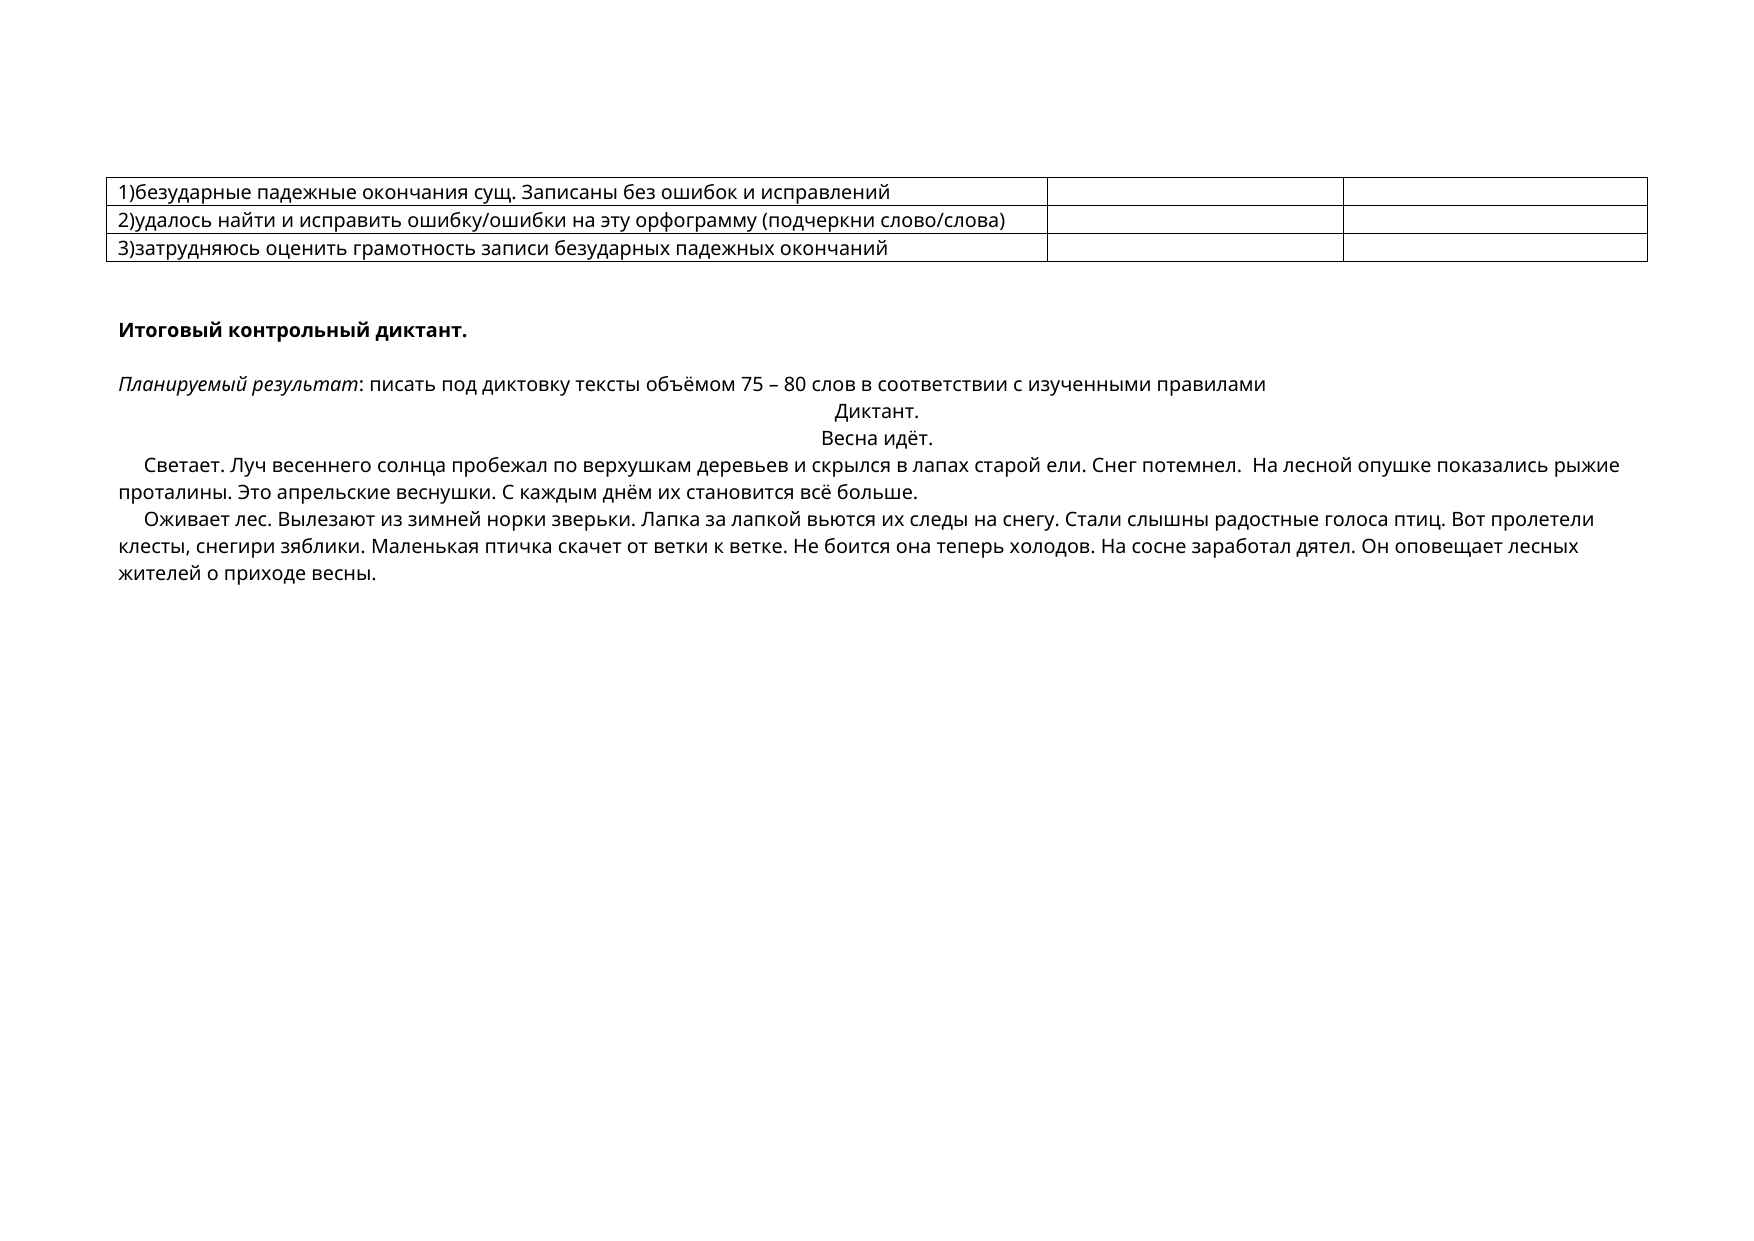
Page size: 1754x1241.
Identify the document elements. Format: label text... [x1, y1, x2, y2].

text Светает. Луч весеннего солнца пробежал по верхушкам деревьев и скрылся в лапах старой ели. Снег потемнел. На лесной опушке показались рыжие проталины. Это апрельские веснушки. С каждым днём их становится всё больше. [118, 451, 1636, 505]
table_cell 2)удалось найти и исправить ошибку/ошибки на эту орфограмму (подчеркни слово/слова) [107, 206, 1047, 233]
table_cell [1344, 178, 1647, 205]
text Весна идёт. [118, 424, 1636, 451]
table_cell 3)затрудняюсь оценить грамотность записи безударных падежных окончаний [107, 234, 1047, 261]
table_cell [1344, 234, 1647, 261]
text Итоговый контрольный диктант. [118, 316, 1636, 343]
table_cell [1048, 178, 1343, 205]
text Диктант. [118, 397, 1636, 424]
text Планируемый результат: писать под диктовку тексты объёмом 75 – 80 слов в соответствии с изученными правилами [118, 370, 1636, 397]
table_cell [1048, 234, 1343, 261]
table_cell [1048, 206, 1343, 233]
table_cell 1)безударные падежные окончания сущ. Записаны без ошибок и исправлений [107, 178, 1047, 205]
table_cell [1344, 206, 1647, 233]
text Оживает лес. Вылезают из зимней норки зверьки. Лапка за лапкой вьются их следы на снегу. Стали слышны радостные голоса птиц. Вот пролетели клесты, снегири зяблики. Маленькая птичка скачет от ветки к ветке. Не боится она теперь холодов. На сосне заработал дятел. Он оповещает лесных жителей о приходе весны. [118, 505, 1636, 586]
